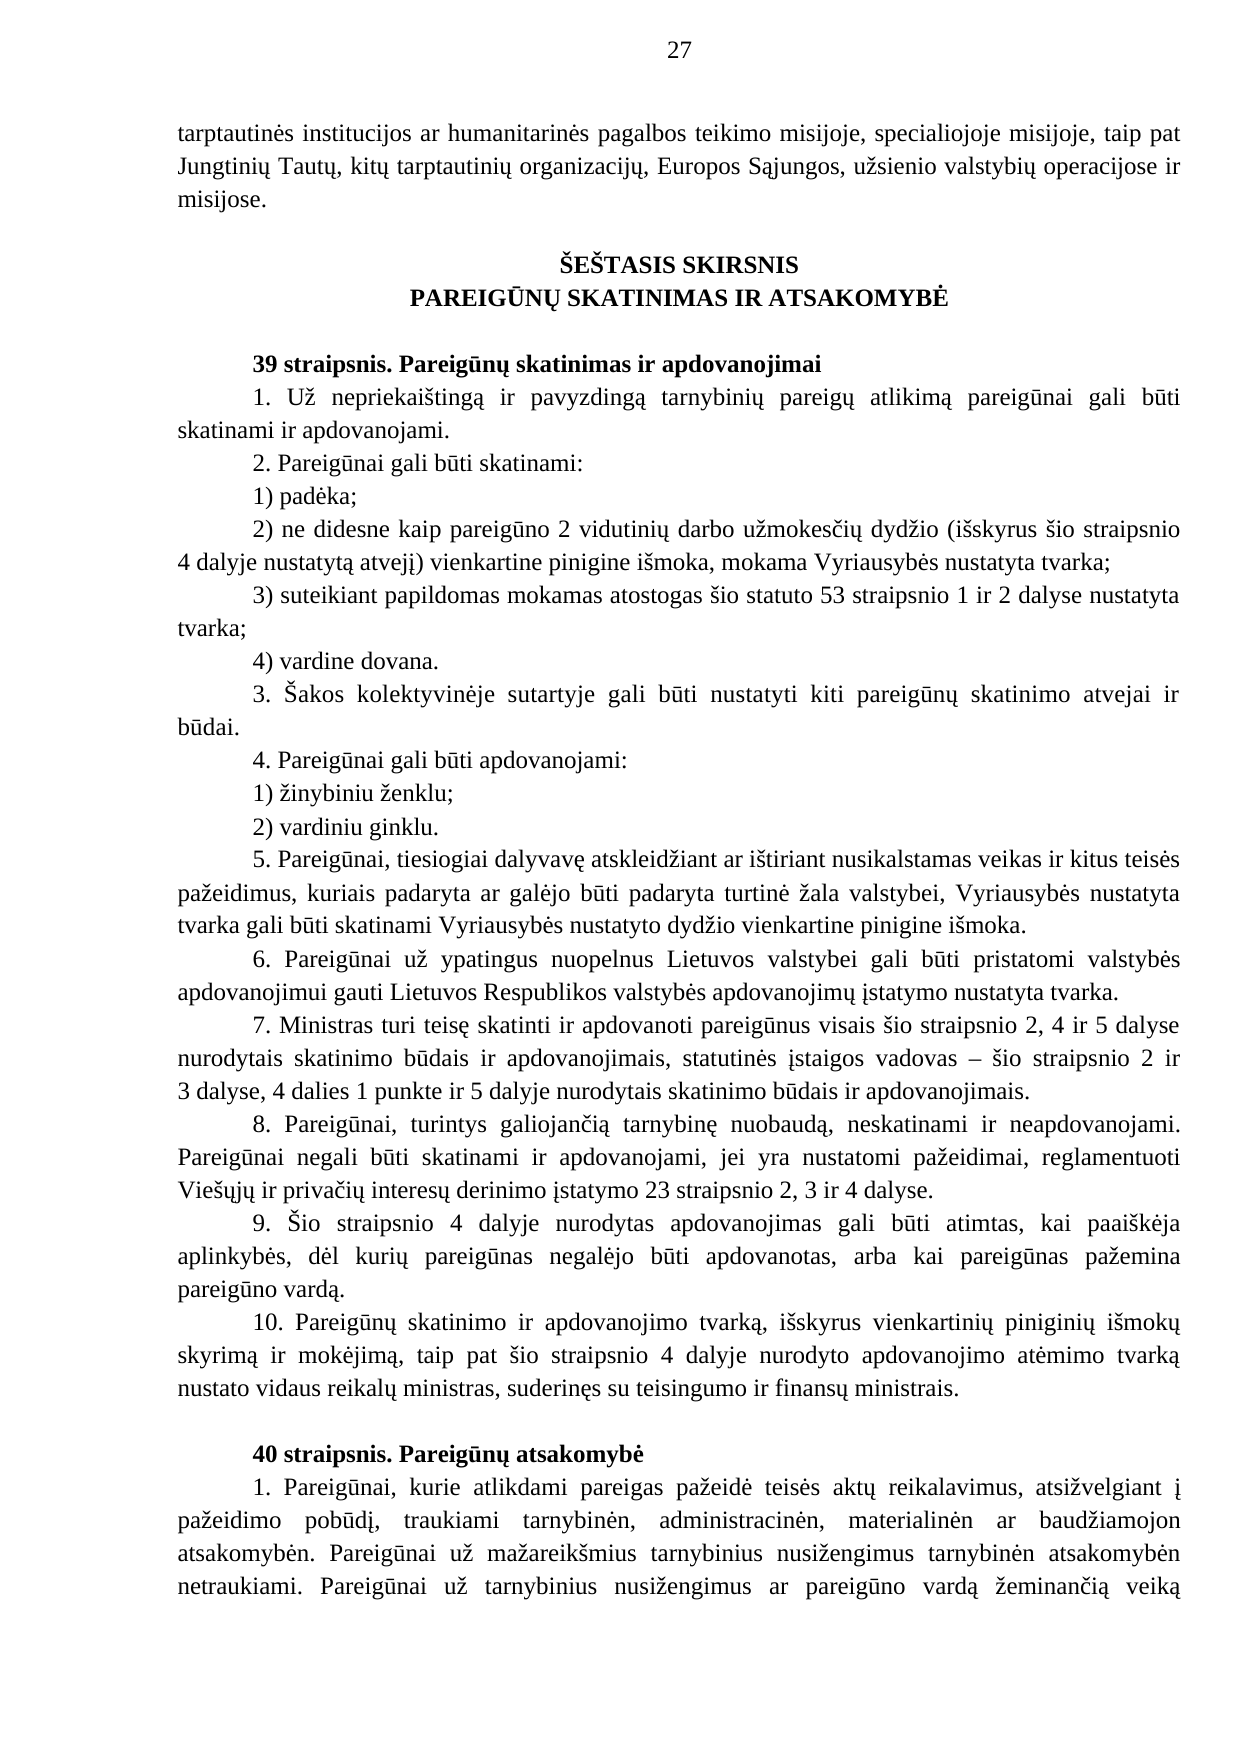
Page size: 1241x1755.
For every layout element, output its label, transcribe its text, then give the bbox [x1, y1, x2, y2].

text 6. Pareigūnai už ypatingus nuopelnus Lietuvos valstybei gali būti pristatomi valstybės apdovanojimui gauti Lietuvos Respublikos valstybės apdovanojimų įstatymo nustatyta tvarka. [177, 944, 1181, 1005]
text 2. Pareigūnai gali būti skatinami: [177, 448, 1181, 477]
text 1. Pareigūnai, kurie atlikdami pareigas pažeidė teisės aktų reikalavimus, atsižvelgiant į pažeidimo pobūdį, traukiami tarnybinėn, administracinėn, materialinėn ar baudžiamojon atsakomybėn. Pareigūnai už mažareikšmius tarnybinius nusižengimus tarnybinėn atsakomybėn netraukiami. Pareigūnai už tarnybinius nusižengimus ar pareigūno vardą žeminančią veiką [177, 1472, 1181, 1600]
text 1. Už nepriekaištingą ir pavyzdingą tarnybinių pareigų atlikimą pareigūnai gali būti skatinami ir apdovanojami. [177, 382, 1181, 444]
text ŠEŠTASIS SKIRSNIS [177, 250, 1181, 279]
text 4. Pareigūnai gali būti apdovanojami: [177, 746, 1181, 774]
text 9. Šio straipsnio 4 dalyje nurodytas apdovanojimas gali būti atimtas, kai paaiškėja aplinkybės, dėl kurių pareigūnas negalėjo būti apdovanotas, arba kai pareigūnas pažemina pareigūno vardą. [177, 1208, 1181, 1303]
text 39 straipsnis. Pareigūnų skatinimas ir apdovanojimai [177, 349, 1181, 378]
text 40 straipsnis. Pareigūnų atsakomybė [177, 1439, 1181, 1468]
text 7. Ministras turi teisę skatinti ir apdovanoti pareigūnus visais šio straipsnio 2, 4 ir 5 dalyse nurodytais skatinimo būdais ir apdovanojimais, statutinės įstaigos vadovas – šio straipsnio 2 ir 3 dalyse, 4 dalies 1 punkte ir 5 dalyje nurodytais skatinimo būdais ir apdovanojimais. [177, 1010, 1181, 1104]
text tarptautinės institucijos ar humanitarinės pagalbos teikimo misijoje, specialiojoje misijoje, taip pat Jungtinių Tautų, kitų tarptautinių organizacijų, Europos Sąjungos, užsienio valstybių operacijose ir misijose. [177, 118, 1181, 213]
text 3) suteikiant papildomas mokamas atostogas šio statuto 53 straipsnio 1 ir 2 dalyse nustatyta tvarka; [177, 580, 1181, 642]
text 2) vardiniu ginklu. [177, 812, 1181, 840]
text 4) vardine dovana. [177, 646, 1181, 675]
text 10. Pareigūnų skatinimo ir apdovanojimo tvarką, išskyrus vienkartinių piniginių išmokų skyrimą ir mokėjimą, taip pat šio straipsnio 4 dalyje nurodyto apdovanojimo atėmimo tvarką nustato vidaus reikalų ministras, suderinęs su teisingumo ir finansų ministrais. [177, 1307, 1181, 1402]
text PAREIGŪNŲ SKATINIMAS IR ATSAKOMYBĖ [177, 283, 1181, 312]
text 5. Pareigūnai, tiesiogiai dalyvavę atskleidžiant ar ištiriant nusikalstamas veikas ir kitus teisės pažeidimus, kuriais padaryta ar galėjo būti padaryta turtinė žala valstybei, Vyriausybės nustatyta tvarka gali būti skatinami Vyriausybės nustatyto dydžio vienkartine pinigine išmoka. [177, 844, 1181, 939]
text 1) žinybiniu ženklu; [177, 778, 1181, 807]
text 2) ne didesne kaip pareigūno 2 vidutinių darbo užmokesčių dydžio (išskyrus šio straipsnio 4 dalyje nustatytą atvejį) vienkartine pinigine išmoka, mokama Vyriausybės nustatyta tvarka; [177, 514, 1181, 576]
text 3. Šakos kolektyvinėje sutartyje gali būti nustatyti kiti pareigūnų skatinimo atvejai ir būdai. [177, 679, 1181, 741]
text 8. Pareigūnai, turintys galiojančią tarnybinę nuobaudą, neskatinami ir neapdovanojami. Pareigūnai negali būti skatinami ir apdovanojami, jei yra nustatomi pažeidimai, reglamentuoti Viešųjų ir privačių interesų derinimo įstatymo 23 straipsnio 2, 3 ir 4 dalyse. [177, 1109, 1181, 1203]
text 1) padėka; [177, 481, 1181, 510]
